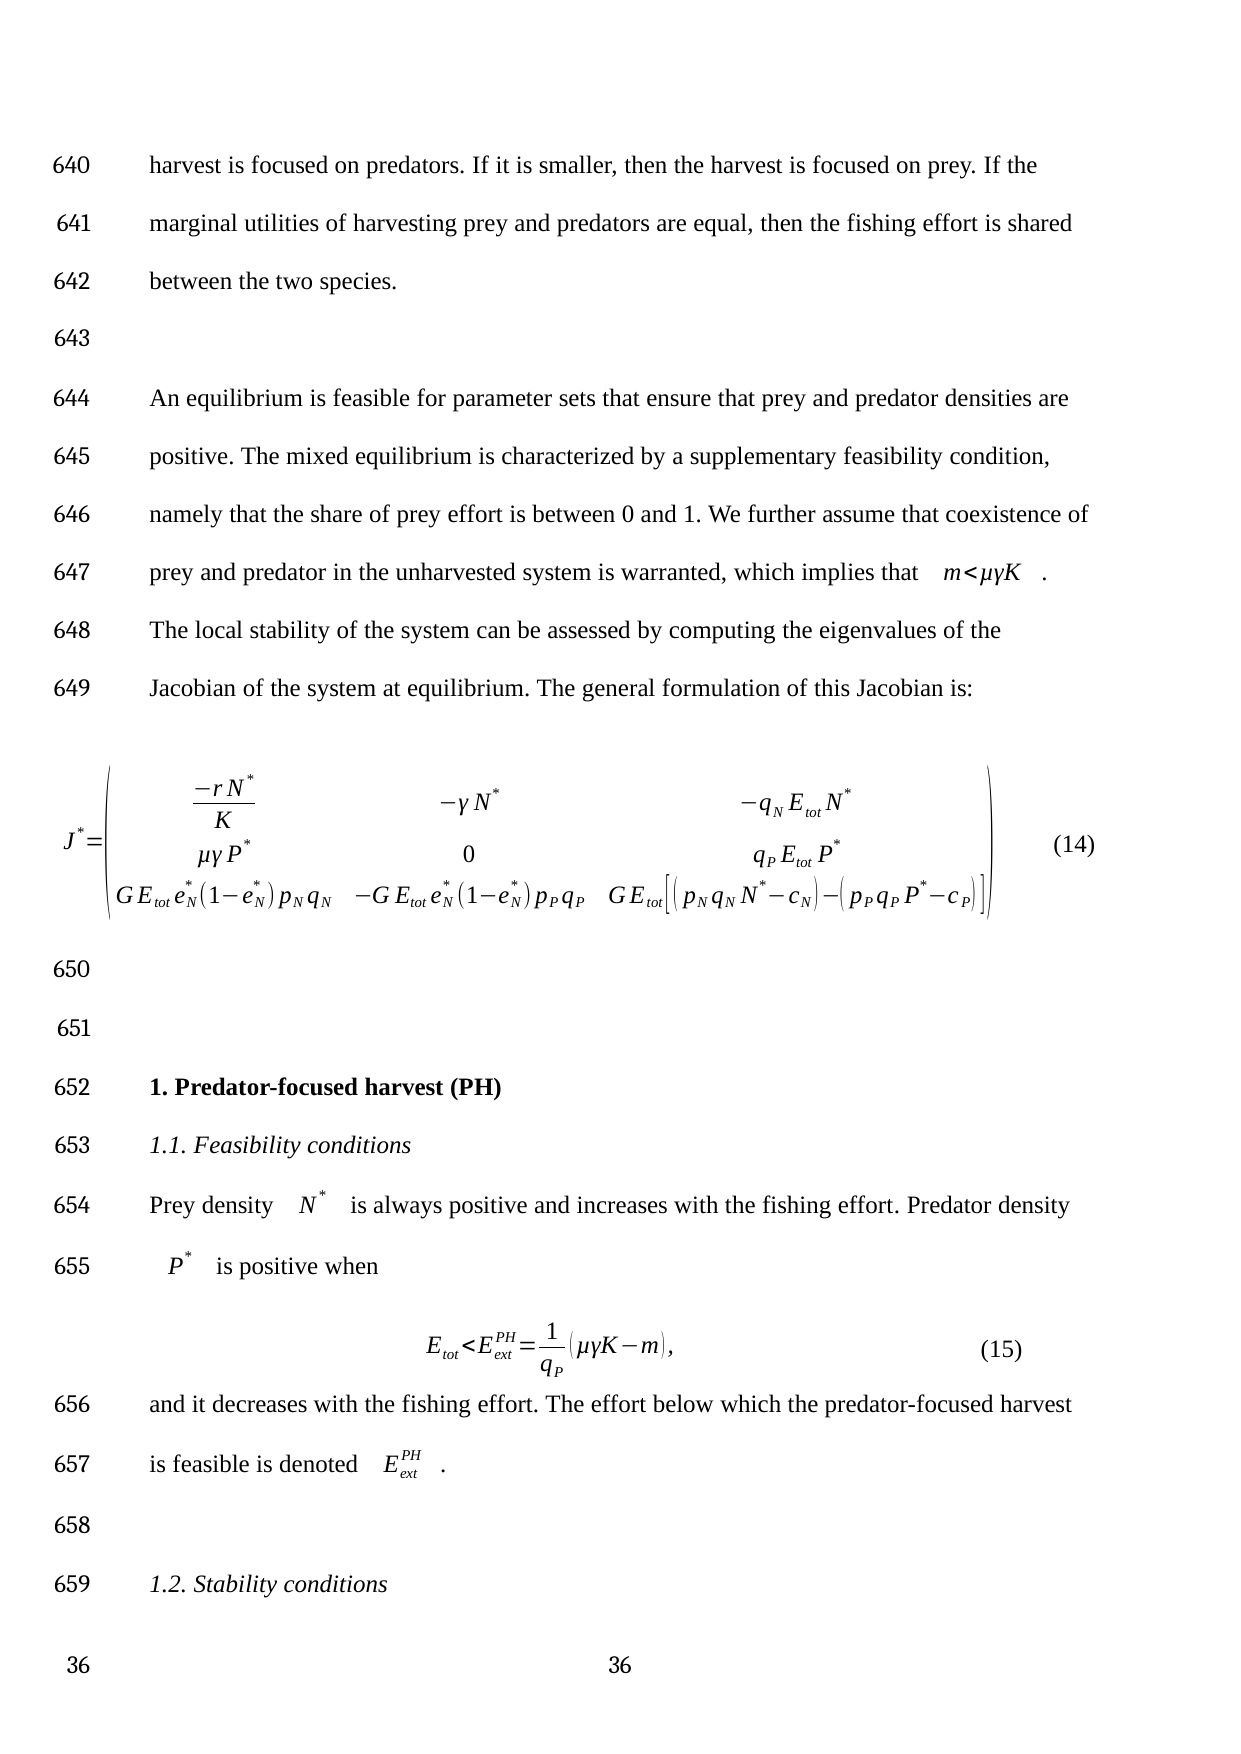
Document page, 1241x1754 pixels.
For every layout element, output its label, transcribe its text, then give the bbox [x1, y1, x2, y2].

text Prey density is always positive and increases with the fishing effort. Predator density is positive when [149, 1188, 1091, 1280]
text An equilibrium is feasible for parameter sets that ensure that prey and predator densities are positive. The mixed equilibrium is characterized by a supplementary feasibility condition, namely that the share of prey effort is between 0 and 1. We further assume that coexistence of prey and predator in the unharvested system is warranted, which implies that . The local stability of the system can be assessed by computing the eigenvalues of the Jacobian of the system at equilibrium. The general formulation of this Jacobian is: [149, 382, 1091, 702]
table_header [20, 731, 1041, 955]
table_header [138, 1309, 961, 1389]
text and it decreases with the fishing effort. The effort below which the predator-focused harvest is feasible is denoted . [149, 1389, 1091, 1482]
text harvest is focused on predators. If it is smaller, then the harvest is focused on prey. If the marginal utilities of harvesting prey and predators are equal, then the fishing effort is shared between the two species. [149, 150, 1091, 295]
table_header (14) [1041, 731, 1107, 955]
text 1. Predator-focused harvest (PH) [149, 1072, 1091, 1101]
table_header (15) [961, 1309, 1042, 1389]
text 1.2. Stability conditions [149, 1569, 1091, 1598]
text 1.1. Feasibility conditions [149, 1130, 1091, 1159]
